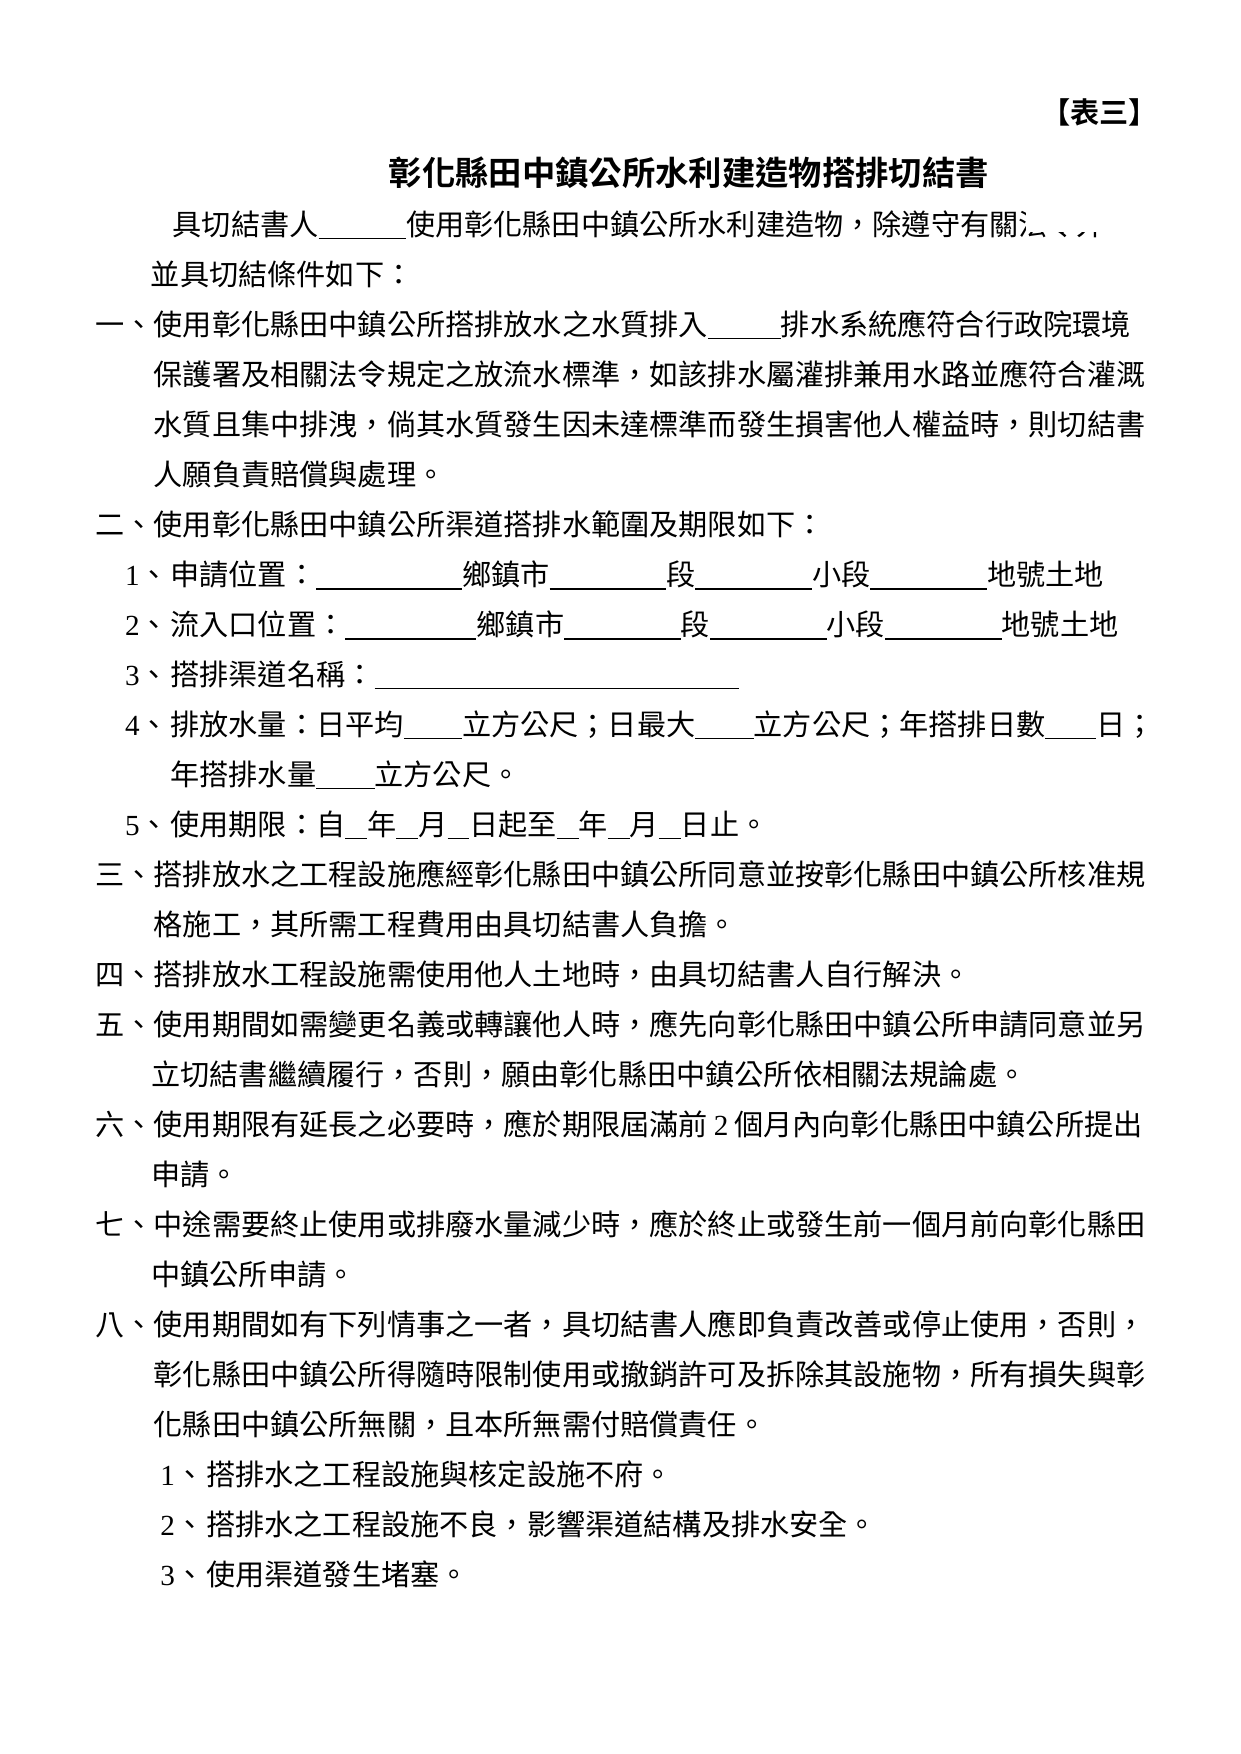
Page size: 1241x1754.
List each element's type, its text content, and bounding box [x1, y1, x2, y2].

list 搭排水之工程設施與核定設施不府。 [160, 1446, 1145, 1496]
list 使用渠道發生堵塞。 [160, 1546, 1145, 1596]
text 七、中途需要終止使用或排廢水量減少時，應於終止或發生前一個月前向彰化縣田中鎮公所申請。 [95, 1196, 1145, 1296]
list 排放水量：日平均 立方公尺；日最大 立方公尺；年搭排日數 日；年搭排水量 立方公尺。 [125, 696, 1145, 796]
list 搭排渠道名稱： [125, 646, 1145, 696]
text 彰化縣田中鎮公所水利建造物搭排切結書 [228, 82, 1176, 232]
text 四、搭排放水工程設施需使用他人土地時，由具切結書人自行解決。 [95, 946, 1145, 996]
text 【表三】 [1041, 90, 1161, 132]
text 具切結書人 使用彰化縣田中鎮公所水利建造物，除遵守有關法令外，並具切結條件如下： [151, 196, 1145, 296]
list 申請位置： 鄉鎮市 段 小段 地號土地 [125, 546, 1145, 596]
text 八、使用期間如有下列情事之一者，具切結書人應即負責改善或停止使用，否則，彰化縣田中鎮公所得隨時限制使用或撤銷許可及拆除其設施物，所有損失與彰化縣田中鎮公所無關，且本所無需付賠償責任。 [95, 1296, 1145, 1446]
text 一、使用彰化縣田中鎮公所搭排放水之水質排入 排水系統應符合行政院環境保護署及相關法令規定之放流水標準，如該排水屬灌排兼用水路並應符合灌溉水質且集中排洩，倘其水質發生因未達標準而發生損害他人權益時，則切結書人願負責賠償與處理。 [95, 296, 1145, 496]
list 流入口位置： 鄉鎮市 段 小段 地號土地 [125, 596, 1145, 646]
text 三、搭排放水之工程設施應經彰化縣田中鎮公所同意並按彰化縣田中鎮公所核准規格施工，其所需工程費用由具切結書人負擔。 [95, 846, 1145, 946]
list 搭排水之工程設施不良，影響渠道結構及排水安全。 [160, 1496, 1145, 1546]
text 二、使用彰化縣田中鎮公所渠道搭排水範圍及期限如下： [95, 496, 1145, 546]
list 使用期限：自 年 月 日起至 年 月 日止。 [125, 796, 1145, 846]
text 六、使用期限有延長之必要時，應於期限屆滿前2個月內向彰化縣田中鎮公所提出申請。 [95, 1096, 1145, 1196]
text 五、使用期間如需變更名義或轉讓他人時，應先向彰化縣田中鎮公所申請同意並另立切結書繼續履行，否則，願由彰化縣田中鎮公所依相關法規論處。 [95, 996, 1145, 1096]
